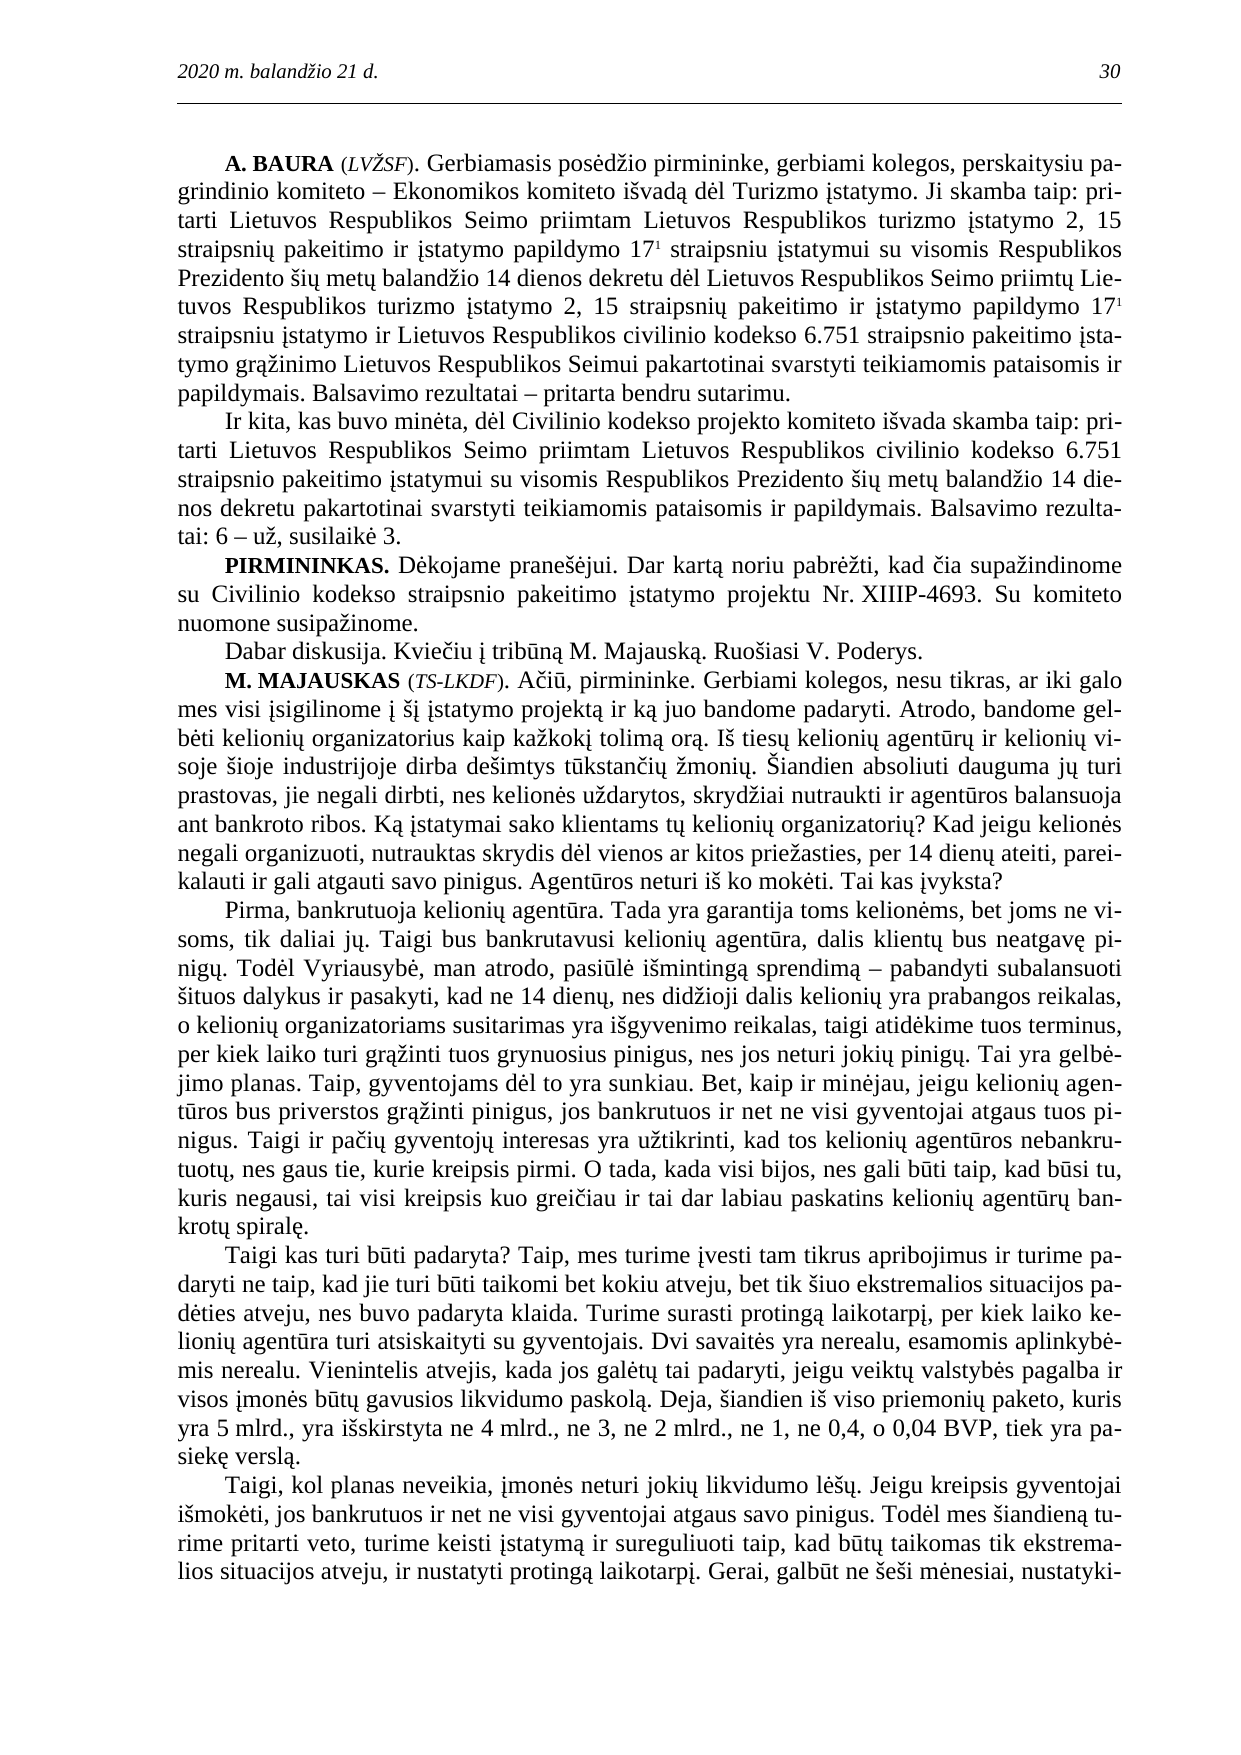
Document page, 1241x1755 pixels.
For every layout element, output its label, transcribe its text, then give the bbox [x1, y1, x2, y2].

text Ir ki­ta, kas bu­vo mi­nė­ta, dėl Ci­vi­li­nio ko­dek­so pro­jek­to ko­mi­te­to iš­va­da skam­ba taip: pri­tar­ti Lie­tu­vos Res­pub­li­kos Sei­mo pri­im­tam Lie­tu­vos Res­pub­li­kos ci­vi­li­nio ko­dek­so 6.751 straips­nio pa­kei­ti­mo įsta­ty­mui su vi­so­mis Res­pub­li­kos Pre­zi­den­to šių me­tų ba­lan­džio 14 die­nos dek­re­tu pa­kar­to­ti­nai svars­ty­ti tei­kia­mo­mis pa­tai­so­mis ir pa­pil­dy­mais. Bal­sa­vi­mo re­zul­ta­tai: 6 – už, su­si­lai­kė 3. [177, 406, 1122, 550]
text Pir­ma, ban­kru­tuo­ja ke­lio­nių agen­tū­ra. Ta­da yra ga­ran­ti­ja toms ke­lio­nėms, bet joms ne vi­soms, tik da­liai jų. Tai­gi bus ban­kru­ta­vu­si ke­lio­nių agen­tū­ra, da­lis klien­tų bus ne­at­ga­vę pi­nigų. To­dėl Vy­riau­sy­bė, man at­ro­do, pa­siū­lė iš­min­tin­gą spren­di­mą – pa­ban­dy­ti su­ba­lan­suo­ti ši­tuos da­ly­kus ir pa­sa­ky­ti, kad ne 14 die­nų, nes di­džio­ji dalis ke­lio­nių yra pra­ban­gos rei­ka­las, o ke­lio­nių or­ga­ni­za­to­riams su­si­ta­ri­mas yra iš­gy­ve­ni­mo rei­ka­las, tai­gi ati­dė­ki­me tuos ter­mi­nus, per kiek lai­ko tu­ri grą­žin­ti tuos gry­nuo­sius pi­ni­gus, nes jos ne­tu­ri jo­kių pi­ni­gų. Tai yra gel­bė­ji­mo pla­nas. Taip, gy­ven­to­jams dėl to yra sun­kiau. Bet, kaip ir mi­nė­jau, jei­gu ke­lio­nių agen­tū­ros bus pri­vers­tos grą­žin­ti pi­ni­gus, jos ban­kru­tuos ir net ne vi­si gy­ven­to­jai at­gaus tuos pi­ni­gus. Tai­gi ir pa­čių gy­ven­to­jų in­te­re­sas yra už­tik­rin­ti, kad tos ke­lio­nių agen­tū­ros ne­ban­kru­tuo­tų, nes gaus tie, ku­rie kreip­sis pir­mi. O ta­da, ka­da vi­si bi­jos, nes ga­li bū­ti taip, kad bū­si tu, ku­ris ne­gau­si, tai vi­si kreip­sis kuo grei­čiau ir tai dar la­biau pa­ska­tins ke­lio­nių agen­tū­rų ban­kro­tų spi­ra­lę. [177, 895, 1122, 1240]
text Tai­gi, kol pla­nas ne­vei­kia, įmo­nės ne­tu­ri jo­kių lik­vi­du­mo lė­šų. Jei­gu kreip­sis gy­ven­to­jai iš­mo­kė­ti, jos ban­kru­tuos ir net ne vi­si gy­ven­to­jai at­gaus sa­vo pi­ni­gus. To­dėl mes šian­die­ną tu­ri­me pri­tar­ti ve­to, tu­ri­me keis­ti įsta­ty­mą ir su­re­gu­liuo­ti taip, kad bū­tų tai­ko­mas tik eks­tre­ma­lios si­tu­a­ci­jos at­ve­ju, ir nu­sta­ty­ti pro­tin­gą lai­ko­tar­pį. Ge­rai, gal­būt ne še­ši mė­ne­siai, nu­sta­ty­ki­ [177, 1470, 1122, 1585]
text Tai­gi kas tu­ri bū­ti pa­da­ry­ta? Taip, mes tu­ri­me įves­ti tam tik­rus ap­ri­bo­ji­mus ir tu­ri­me pa­da­ry­ti ne taip, kad jie tu­ri bū­ti tai­ko­mi bet ko­kiu at­ve­ju, bet tik šiuo eks­tre­ma­lios si­tu­a­ci­jos pa­dė­ties at­ve­ju, nes bu­vo pa­da­ry­ta klai­da. Tu­ri­me su­ras­ti pro­tin­gą lai­ko­tar­pį, per kiek lai­ko ke­lio­nių agen­tū­ra tu­ri at­si­skai­ty­ti su gy­ven­to­jais. Dvi sa­vai­tės yra ne­re­a­lu, esa­mo­mis ap­lin­ky­bė­mis ne­re­a­lu. Vie­nin­te­lis at­ve­jis, ka­da jos ga­lė­tų tai pa­da­ry­ti, jei­gu veik­tų vals­ty­bės pa­gal­ba ir vi­sos įmo­nės bū­tų ga­vu­sios lik­vi­du­mo pa­sko­lą. De­ja, šian­dien iš vi­so prie­mo­nių pa­ke­to, ku­ris yra 5 mlrd., yra iš­skirs­ty­ta ne 4 mlrd., ne 3, ne 2 mlrd., ne 1, ne 0,4, o 0,04 BVP, tiek yra pa­sie­kę ver­slą. [177, 1240, 1122, 1470]
text M. MAJAUSKAS (TS-LKDF). Ačiū, pir­mi­nin­ke. Ger­bia­mi ko­le­gos, ne­su tik­ras, ar iki ga­lo mes vi­si įsi­gi­li­no­me į šį įsta­ty­mo pro­jek­tą ir ką juo ban­do­me pa­da­ry­ti. At­ro­do, ban­do­me gel­bė­ti ke­lio­nių or­ga­ni­za­to­rius kaip kaž­ko­kį to­li­mą orą. Iš tie­sų ke­lio­nių agen­tū­rų ir ke­lio­nių vi­so­je šio­je in­dust­ri­jo­je dir­ba de­šim­tys tūks­tan­čių žmo­nių. Šian­dien ab­so­liu­ti dau­gu­ma jų tu­ri pra­sto­vas, jie ne­ga­li dirb­ti, nes ke­lio­nės už­da­ry­tos, skry­džiai nu­trauk­ti ir agen­tū­ros ba­lan­suo­ja ant ban­kro­to ri­bos. Ką įsta­ty­mai sa­ko klien­tams tų ke­lio­nių or­ga­ni­za­to­rių? Kad jei­gu ke­lio­nės ne­ga­li or­ga­ni­zuo­ti, nu­trauk­tas skry­dis dėl vie­nos ar ki­tos prie­žas­ties, per 14 die­nų at­ei­ti, pa­rei­ka­lau­ti ir ga­li atgau­ti sa­vo pi­ni­gus. Agen­tū­ros ne­tu­ri iš ko mo­kė­ti. Tai kas įvyks­ta? [177, 665, 1122, 895]
text Da­bar dis­ku­si­ja. Kvie­čiu į tri­bū­ną M. Ma­jaus­ką. Ruo­šia­si V. Po­de­rys. [177, 636, 1122, 665]
text PIRMININKAS. Dė­ko­ja­me pra­ne­šė­jui. Dar kar­tą no­riu pa­brėž­ti, kad čia su­pa­žin­di­no­me su Ci­vi­li­nio ko­dek­so straips­nio pa­kei­ti­mo įsta­ty­mo pro­jek­tu Nr. XIIIP-4693. Su ko­mi­te­to nuo­mo­ne su­si­pa­ži­no­me. [177, 550, 1122, 636]
text A. BAURA (LVŽSF). Ger­bia­ma­sis po­sė­džio pir­mi­nin­ke, ger­bia­mi ko­le­gos, per­skai­ty­siu pa­grin­di­nio ko­mi­te­to – Eko­no­mi­kos ko­mi­te­to iš­va­dą dėl Tu­riz­mo įsta­ty­mo. Ji skam­ba taip: pri­tar­ti Lie­tu­vos Res­pub­li­kos Sei­mo pri­im­tam Lie­tu­vos Res­pub­li­kos tu­riz­mo įsta­ty­mo 2, 15 strai­ps­nių pa­kei­ti­mo ir įsta­ty­mo pa­pil­dy­mo 171 straips­niu įsta­ty­mui su vi­so­mis Res­pub­li­kos Pre­zi­den­to šių me­tų ba­lan­džio 14 die­nos dek­re­tu dėl Lie­tu­vos Res­pub­li­kos Sei­mo pri­im­tų Lie­tu­vos Res­pub­li­kos tu­riz­mo įsta­ty­mo 2, 15 straips­nių pa­kei­ti­mo ir įsta­ty­mo pa­pil­dy­mo 171 straips­niu įsta­ty­mo ir Lie­tu­vos Res­pub­li­kos ci­vi­li­nio ko­dek­so 6.751 straips­nio pa­kei­ti­mo įsta­ty­mo grą­ži­ni­mo Lie­tu­vos Res­pub­li­kos Sei­mui pa­kar­to­ti­nai svars­ty­ti tei­kia­mo­mis pa­tai­so­mis ir pa­pil­dy­mais. Bal­sa­vi­mo re­zul­ta­tai – pri­tar­ta ben­dru su­ta­ri­mu. [177, 148, 1122, 406]
